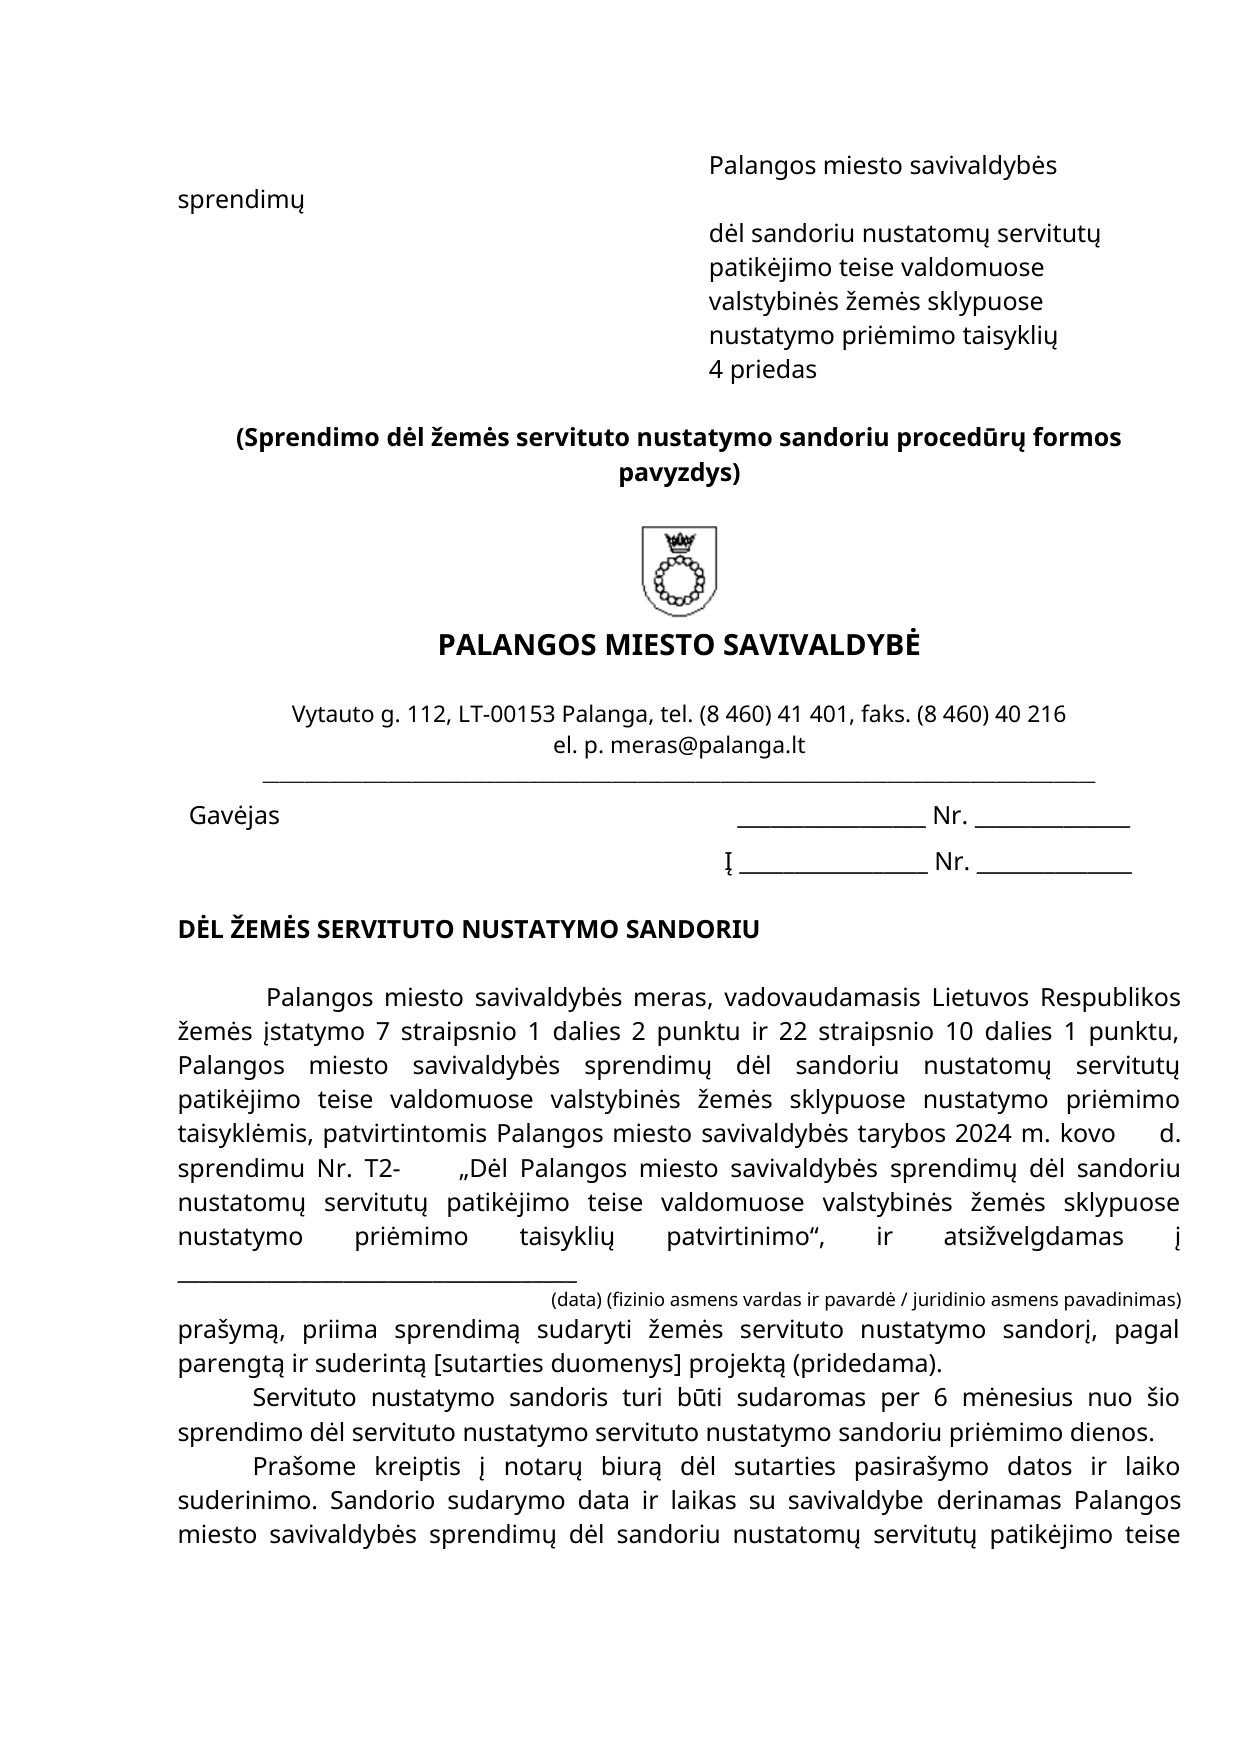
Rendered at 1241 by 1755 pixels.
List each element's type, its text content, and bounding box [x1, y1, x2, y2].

text (data) (fizinio asmens vardas ir pavardė / juridinio asmens pavadinimas) [177, 1286, 1181, 1312]
text Palangos miesto savivaldybės sprendimų [177, 148, 1181, 216]
text patikėjimo teise valdomuose [177, 250, 1181, 284]
text Servituto nustatymo sandoris turi būti sudaromas per 6 mėnesius nuo šio sprendimo dėl servituto nustatymo servituto nustatymo sandoriu priėmimo dienos. [177, 1380, 1181, 1448]
text valstybinės žemės sklypuose [177, 284, 1181, 318]
text ____________________________________________________________________________________________________ [177, 760, 1181, 786]
table_header Gavėjas [177, 786, 642, 878]
text Prašome kreiptis į notarų biurą dėl sutarties pasirašymo datos ir laiko suderinimo. Sandorio sudarymo data ir laikas su savivaldybe derinamas Palangos miesto savivaldybės sprendimų dėl sandoriu nustatomų servitutų patikėjimo teise [177, 1448, 1181, 1550]
text DĖL ŽEMĖS SERVITUTO NUSTATYMO SANDORIU [177, 912, 1161, 946]
text el. p. meras@palanga.lt [177, 729, 1181, 760]
table_header _________________ Nr. ______________ Į _________________ Nr. ______________ [642, 786, 1195, 878]
text prašymą, priima sprendimą sudaryti žemės servituto nustatymo sandorį, pagal parengtą ir suderintą [sutarties duomenys] projektą (pridedama). [177, 1312, 1180, 1380]
text Palangos miesto savivaldybės meras, vadovaudamasis Lietuvos Respublikos žemės įstatymo 7 straipsnio 1 dalies 2 punktu ir 22 straipsnio 10 dalies 1 punktu, Palangos miesto savivaldybės sprendimų dėl sandoriu nustatomų servitutų patikėjimo teise valdomuose valstybinės žemės sklypuose nustatymo priėmimo taisyklėmis, patvirtintomis Palangos miesto savivaldybės tarybos 2024 m. kovo d. sprendimu Nr. T2- „Dėl Palangos miesto savivaldybės sprendimų dėl sandoriu nustatomų servitutų patikėjimo teise valdomuose valstybinės žemės sklypuose nustatymo priėmimo taisyklių patvirtinimo“, ir atsižvelgdamas į ____________________________________ [177, 980, 1181, 1286]
text Vytauto g. 112, LT-00153 Palanga, tel. (8 460) 41 401, faks. (8 460) 40 216 [177, 698, 1181, 729]
text dėl sandoriu nustatomų servitutų [177, 216, 1181, 250]
text 4 priedas [177, 352, 1181, 386]
text PALANGOS MIESTO SAVIVALDYBĖ [177, 624, 1181, 663]
text (Sprendimo dėl žemės servituto nustatymo sandoriu procedūrų formos pavyzdys) [177, 420, 1181, 488]
text nustatymo priėmimo taisyklių [177, 318, 1181, 352]
